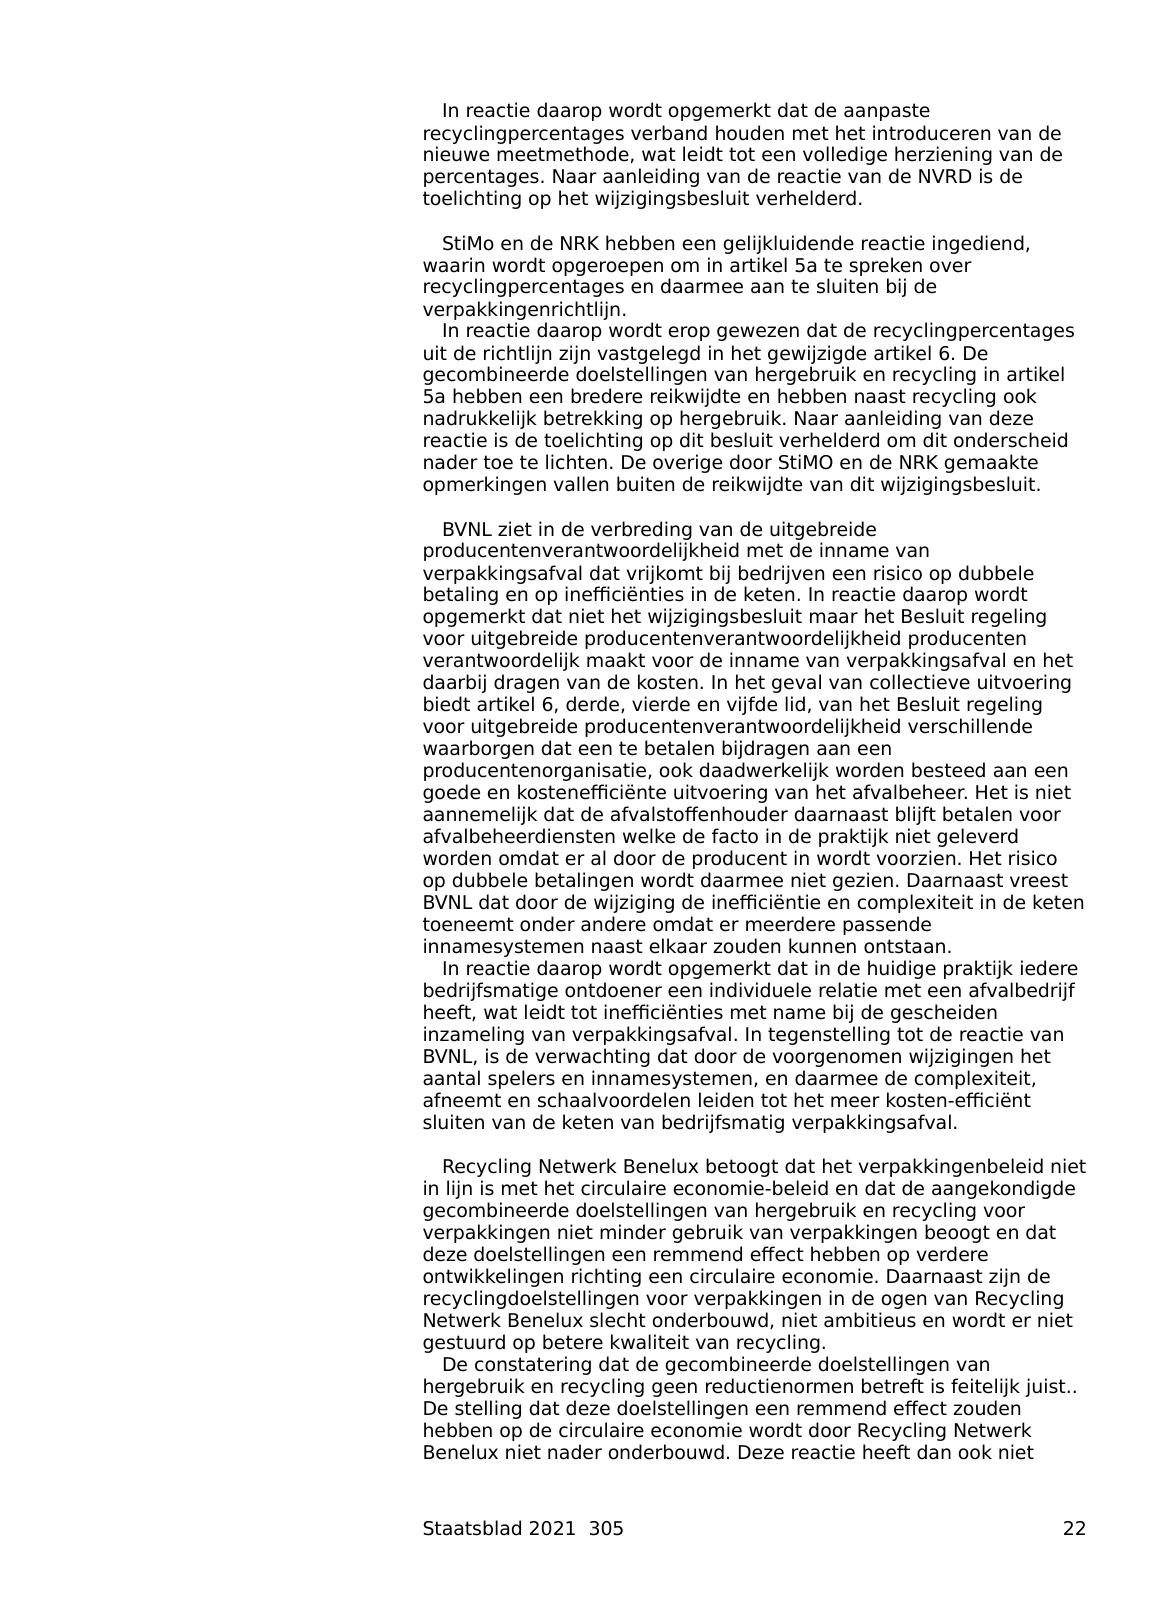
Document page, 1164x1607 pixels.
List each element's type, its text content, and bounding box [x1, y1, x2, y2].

text Recycling Netwerk Benelux betoogt dat het verpakkingenbeleid niet in lijn is met het circulaire economie-beleid en dat de aangekondigde gecombineerde doelstellingen van hergebruik en recycling voor verpakkingen niet minder gebruik van verpakkingen beoogt en dat deze doelstellingen een remmend effect hebben op verdere ontwikkelingen richting een circulaire economie. Daarnaast zijn de recyclingdoelstellingen voor verpakkingen in de ogen van Recycling Netwerk Benelux slecht onderbouwd, niet ambitieus en wordt er niet gestuurd op betere kwaliteit van recycling. [422, 1156, 1087, 1354]
text In reactie daarop wordt opgemerkt dat in de huidige praktijk iedere bedrijfsmatige ontdoener een individuele relatie met een afvalbedrijf heeft, wat leidt tot inefficiënties met name bij de gescheiden inzameling van verpakkingsafval. In tegenstelling tot de reactie van BVNL, is de verwachting dat door de voorgenomen wijzigingen het aantal spelers en innamesystemen, en daarmee de complexiteit, afneemt en schaalvoordelen leiden tot het meer kosten-efficiënt sluiten van de keten van bedrijfsmatig verpakkingsafval. [422, 958, 1087, 1134]
text In reactie daarop wordt opgemerkt dat de aanpaste recyclingpercentages verband houden met het introduceren van de nieuwe meetmethode, wat leidt tot een volledige herziening van de percentages. Naar aanleiding van de reactie van de NVRD is de toelichting op het wijzigingsbesluit verhelderd. [422, 100, 1087, 210]
text BVNL ziet in de verbreding van de uitgebreide producentenverantwoordelijkheid met de inname van verpakkingsafval dat vrijkomt bij bedrijven een risico op dubbele betaling en op inefficiënties in de keten. In reactie daarop wordt opgemerkt dat niet het wijzigingsbesluit maar het Besluit regeling voor uitgebreide producentenverantwoordelijkheid producenten verantwoordelijk maakt voor de inname van verpakkingsafval en het daarbij dragen van de kosten. In het geval van collectieve uitvoering biedt artikel 6, derde, vierde en vijfde lid, van het Besluit regeling voor uitgebreide producentenverantwoordelijkheid verschillende waarborgen dat een te betalen bijdragen aan een producentenorganisatie, ook daadwerkelijk worden besteed aan een goede en kostenefficiënte uitvoering van het afvalbeheer. Het is niet aannemelijk dat de afvalstoffenhouder daarnaast blijft betalen voor afvalbeheerdiensten welke de facto in de praktijk niet geleverd worden omdat er al door de producent in wordt voorzien. Het risico op dubbele betalingen wordt daarmee niet gezien. Daarnaast vreest BVNL dat door de wijziging de inefficiëntie en complexiteit in de keten toeneemt onder andere omdat er meerdere passende innamesystemen naast elkaar zouden kunnen ontstaan. [422, 518, 1087, 958]
text In reactie daarop wordt erop gewezen dat de recyclingpercentages uit de richtlijn zijn vastgelegd in het gewijzigde artikel 6. De gecombineerde doelstellingen van hergebruik en recycling in artikel 5a hebben een bredere reikwijdte en hebben naast recycling ook nadrukkelijk betrekking op hergebruik. Naar aanleiding van deze reactie is de toelichting op dit besluit verhelderd om dit onderscheid nader toe te lichten. De overige door StiMO en de NRK gemaakte opmerkingen vallen buiten de reikwijdte van dit wijzigingsbesluit. [422, 320, 1087, 496]
text StiMo en de NRK hebben een gelijkluidende reactie ingediend, waarin wordt opgeroepen om in artikel 5a te spreken over recyclingpercentages en daarmee aan te sluiten bij de verpakkingenrichtlijn. [422, 232, 1087, 320]
text De constatering dat de gecombineerde doelstellingen van hergebruik en recycling geen reductienormen betreft is feitelijk juist.. De stelling dat deze doelstellingen een remmend effect zouden hebben op de circulaire economie wordt door Recycling Netwerk Benelux niet nader onderbouwd. Deze reactie heeft dan ook niet [422, 1354, 1087, 1464]
